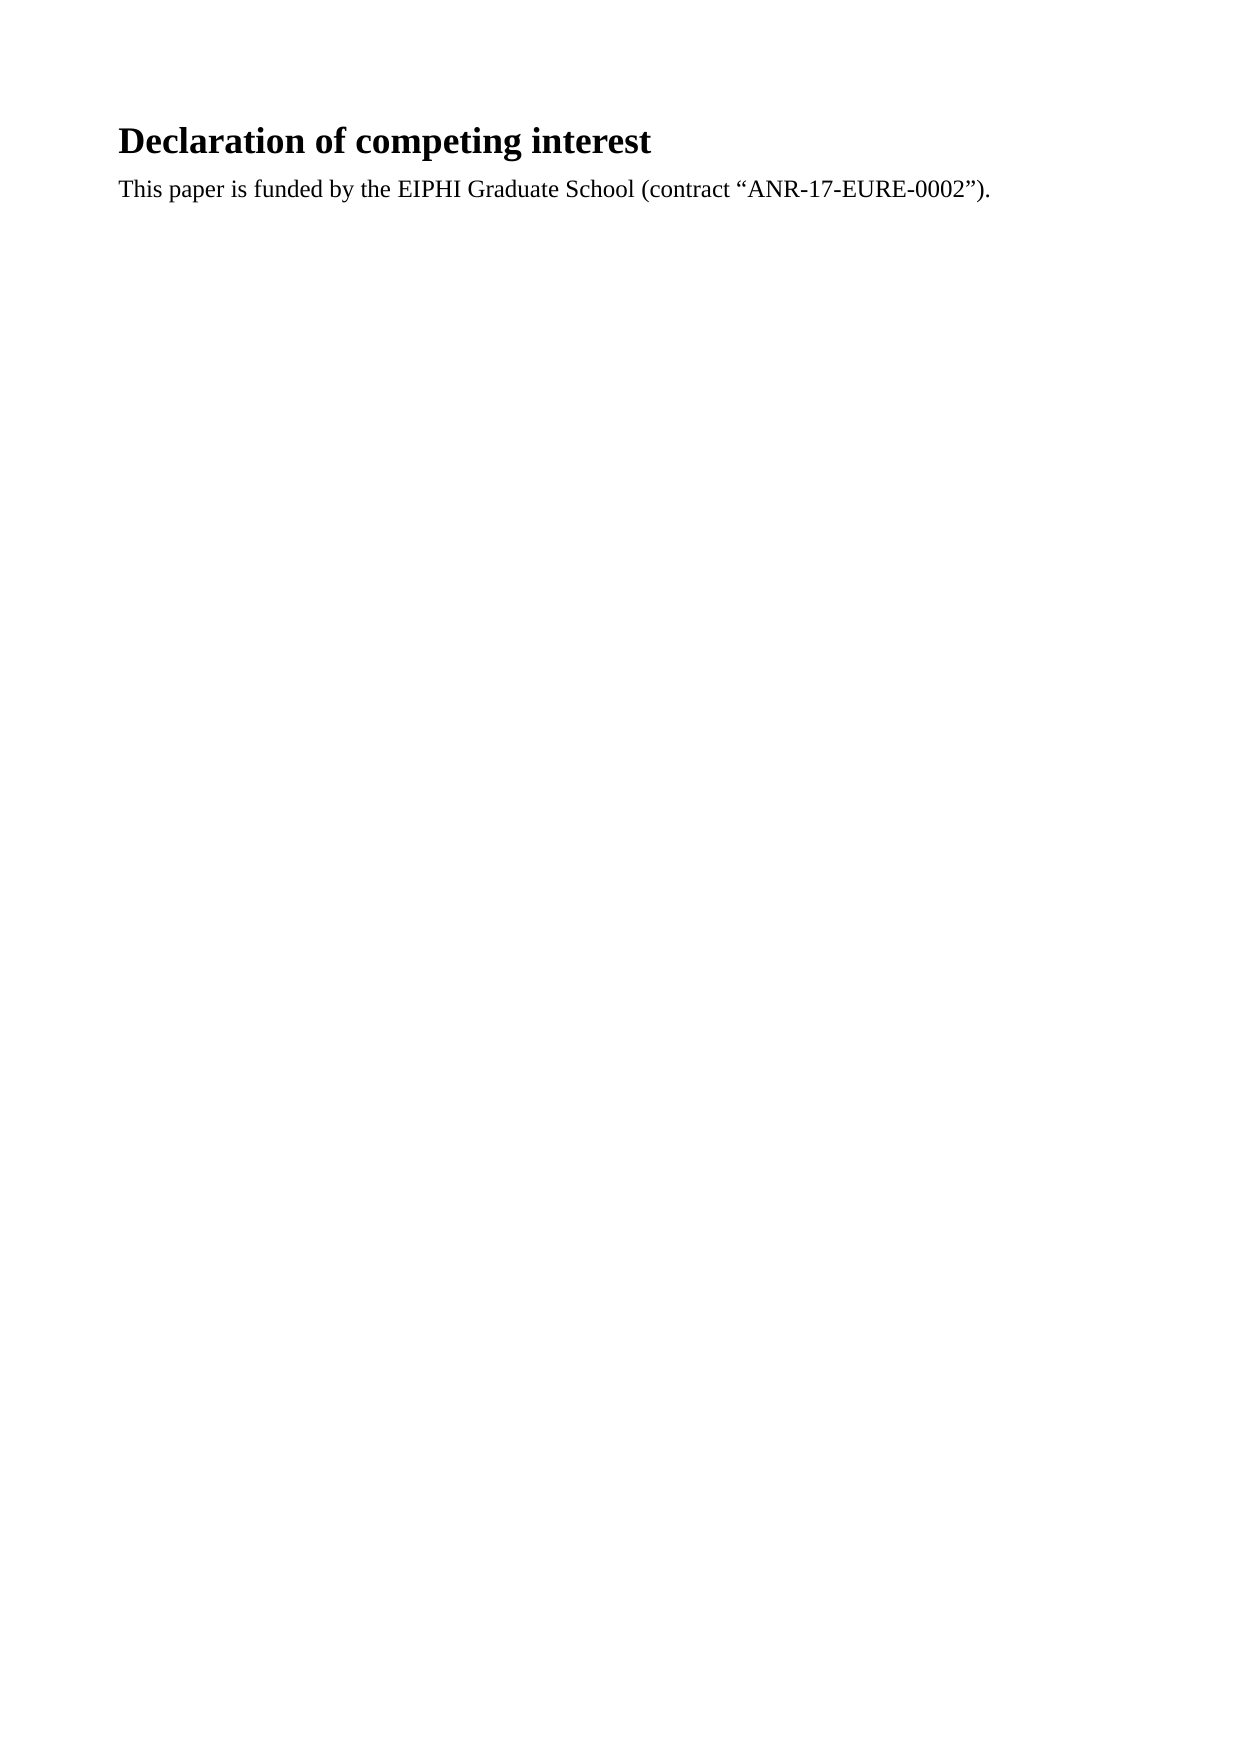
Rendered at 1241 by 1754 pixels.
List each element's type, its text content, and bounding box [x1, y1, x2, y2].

subtitle Declaration of competing interest [118, 118, 1122, 161]
text This paper is funded by the EIPHI Graduate School (contract “ANR-17-EURE-0002”). [118, 174, 1122, 202]
